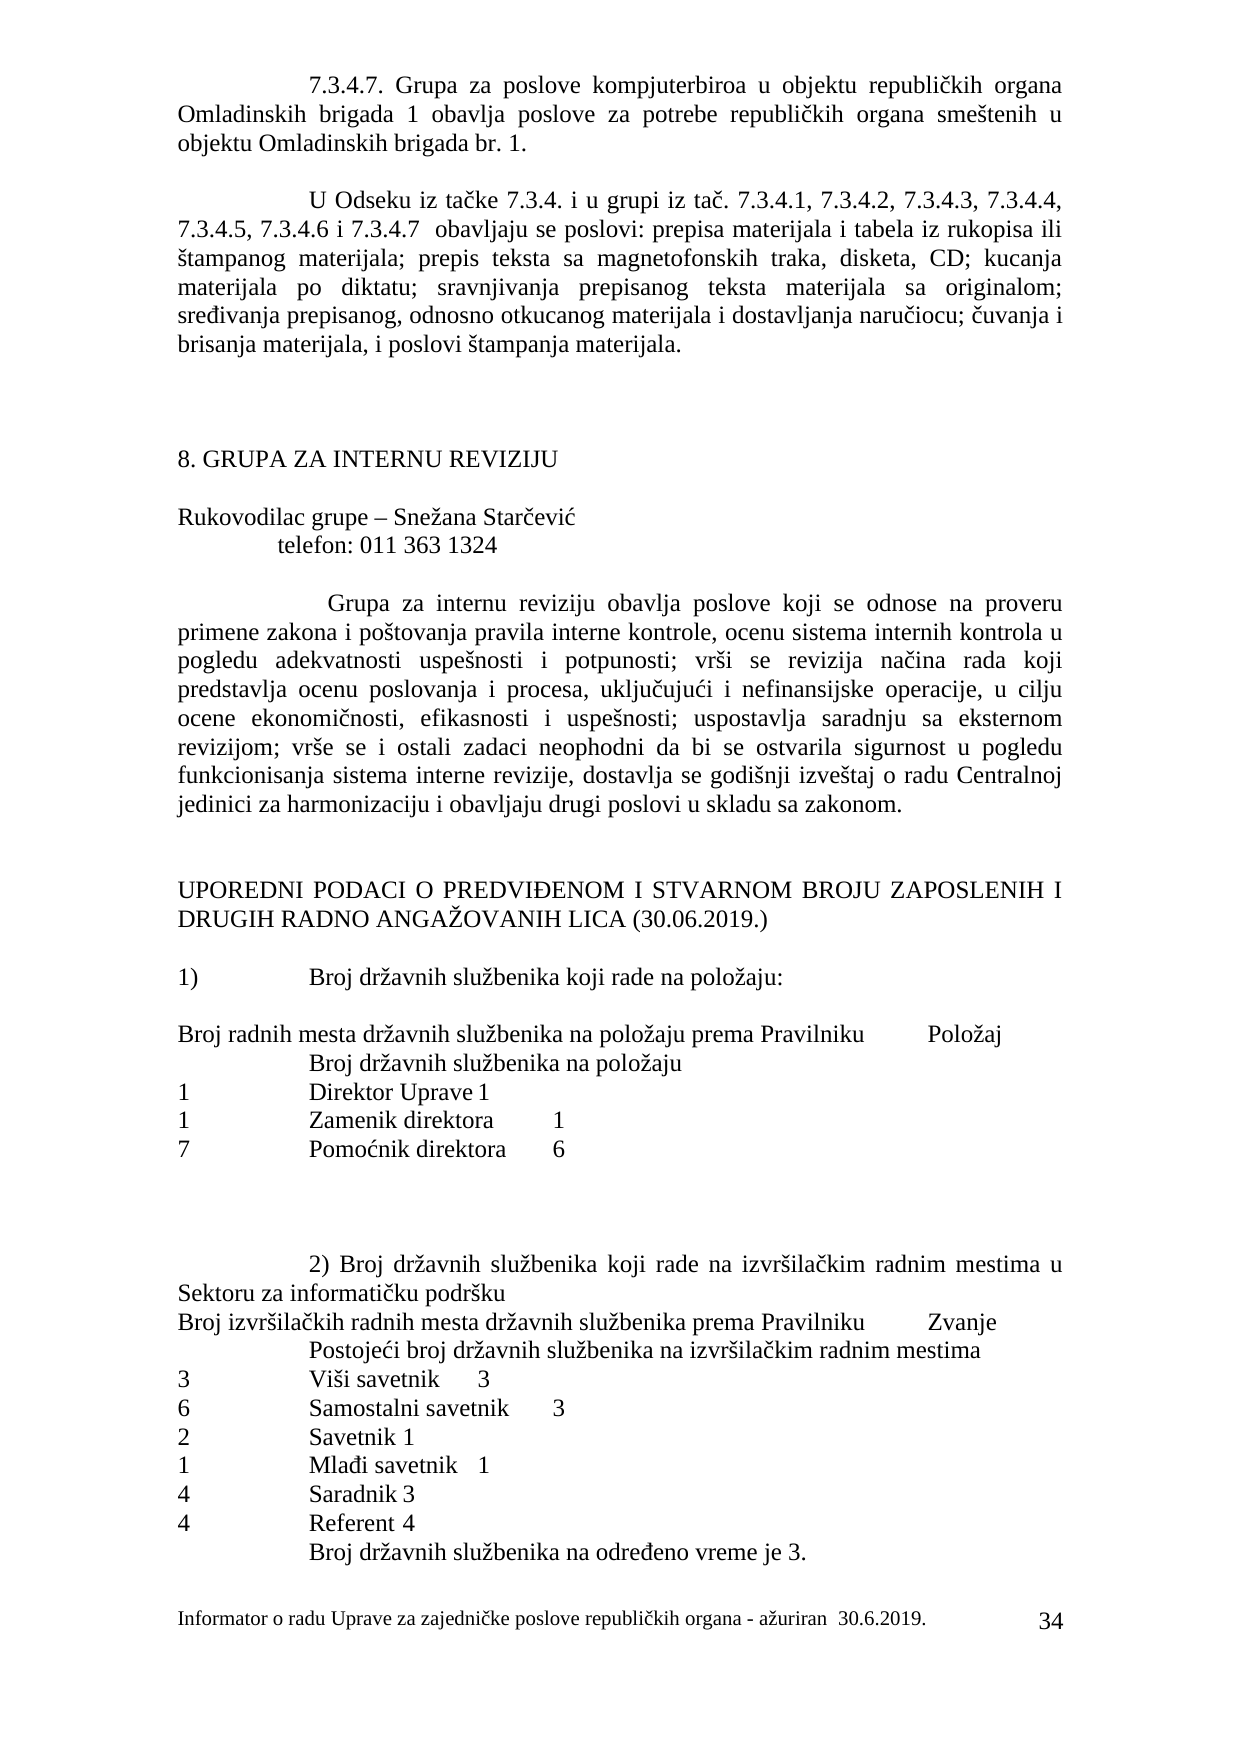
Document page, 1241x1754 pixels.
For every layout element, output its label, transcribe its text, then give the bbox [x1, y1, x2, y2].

text 1 Mlađi savetnik 1 [177, 1450, 1063, 1479]
text 3 Viši savetnik 3 [177, 1364, 1063, 1393]
text 4 Referent 4 [177, 1508, 1063, 1537]
text Rukovodilac grupe – Snežana Starčević [177, 502, 1063, 530]
text Broj izvršilačkih radnih mesta državnih službenika prema Pravilniku Zvanje Postojeći broj državnih službenika na izvršilačkim radnim mestima [177, 1307, 1063, 1364]
text 1) Broj državnih službenika koji rade na položaju: [177, 962, 1063, 990]
text 8. GRUPA ZA INTERNU REVIZIJU [177, 444, 1063, 473]
text Broj državnih službenika na određeno vreme je 3. [177, 1537, 1063, 1565]
text Grupa za internu reviziju obavlja poslove koji se odnose na proveru primene zakona i poštovanja pravila interne kontrole, ocenu sistema internih kontrola u pogledu adekvatnosti uspešnosti i potpunosti; vrši se revizija načina rada koji predstavlja ocenu poslovanja i procesa, uključujući i nefinansijske operacije, u cilju ocene ekonomičnosti, efikasnosti i uspešnosti; uspostavlja saradnju sa eksternom revizijom; vrše se i ostali zadaci neophodni da bi se ostvarila sigurnost u pogledu funkcionisanja sistema interne revizije, dostavlja se godišnji izveštaj o radu Centralnoj jedinici za harmonizaciju i obavljaju drugi poslovi u skladu sa zakonom. [177, 588, 1063, 818]
text 2) Broj državnih službenika koji rade na izvršilačkim radnim mestima u Sektoru za informatičku podršku [177, 1249, 1063, 1307]
text UPOREDNI PODACI O PREDVIĐENOM I STVARNOM BROJU ZAPOSLENIH I DRUGIH RADNO ANGAŽOVANIH LICA (30.06.2019.) [177, 875, 1063, 933]
text 7.3.4.7. Grupa za poslove kompjuterbiroa u objektu republičkih organa Omladinskih brigada 1 obavlja poslove za potrebe republičkih organa smeštenih u objektu Omladinskih brigada br. 1. [177, 70, 1063, 157]
text 4 Saradnik 3 [177, 1479, 1063, 1508]
text U Odseku iz tačke 7.3.4. i u grupi iz tač. 7.3.4.1, 7.3.4.2, 7.3.4.3, 7.3.4.4, 7.3.4.5, 7.3.4.6 i 7.3.4.7 obavljaju se poslovi: prepisa materijala i tabela iz rukopisa ili štampanog materijala; prepis teksta sa magnetofonskih traka, disketa, CD; kucanja materijala po diktatu; sravnjivanja prepisanog teksta materijala sa originalom; sređivanja prepisanog, odnosno otkucanog materijala i dostavljanja naručiocu; čuvanja i brisanja materijala, i poslovi štampanja materijala. [177, 185, 1063, 358]
text 1 Direktor Uprave 1 [177, 1077, 1063, 1105]
text 2 Savetnik 1 [177, 1422, 1063, 1450]
text 6 Samostalni savetnik 3 [177, 1393, 1063, 1422]
text telefon: 011 363 1324 [177, 530, 1063, 559]
text 1 Zamenik direktora 1 [177, 1105, 1063, 1134]
text 7 Pomoćnik direktora 6 [177, 1134, 1063, 1163]
text Broj radnih mesta državnih službenika na položaju prema Pravilniku Položaj Broj državnih službenika na položaju [177, 1019, 1063, 1077]
